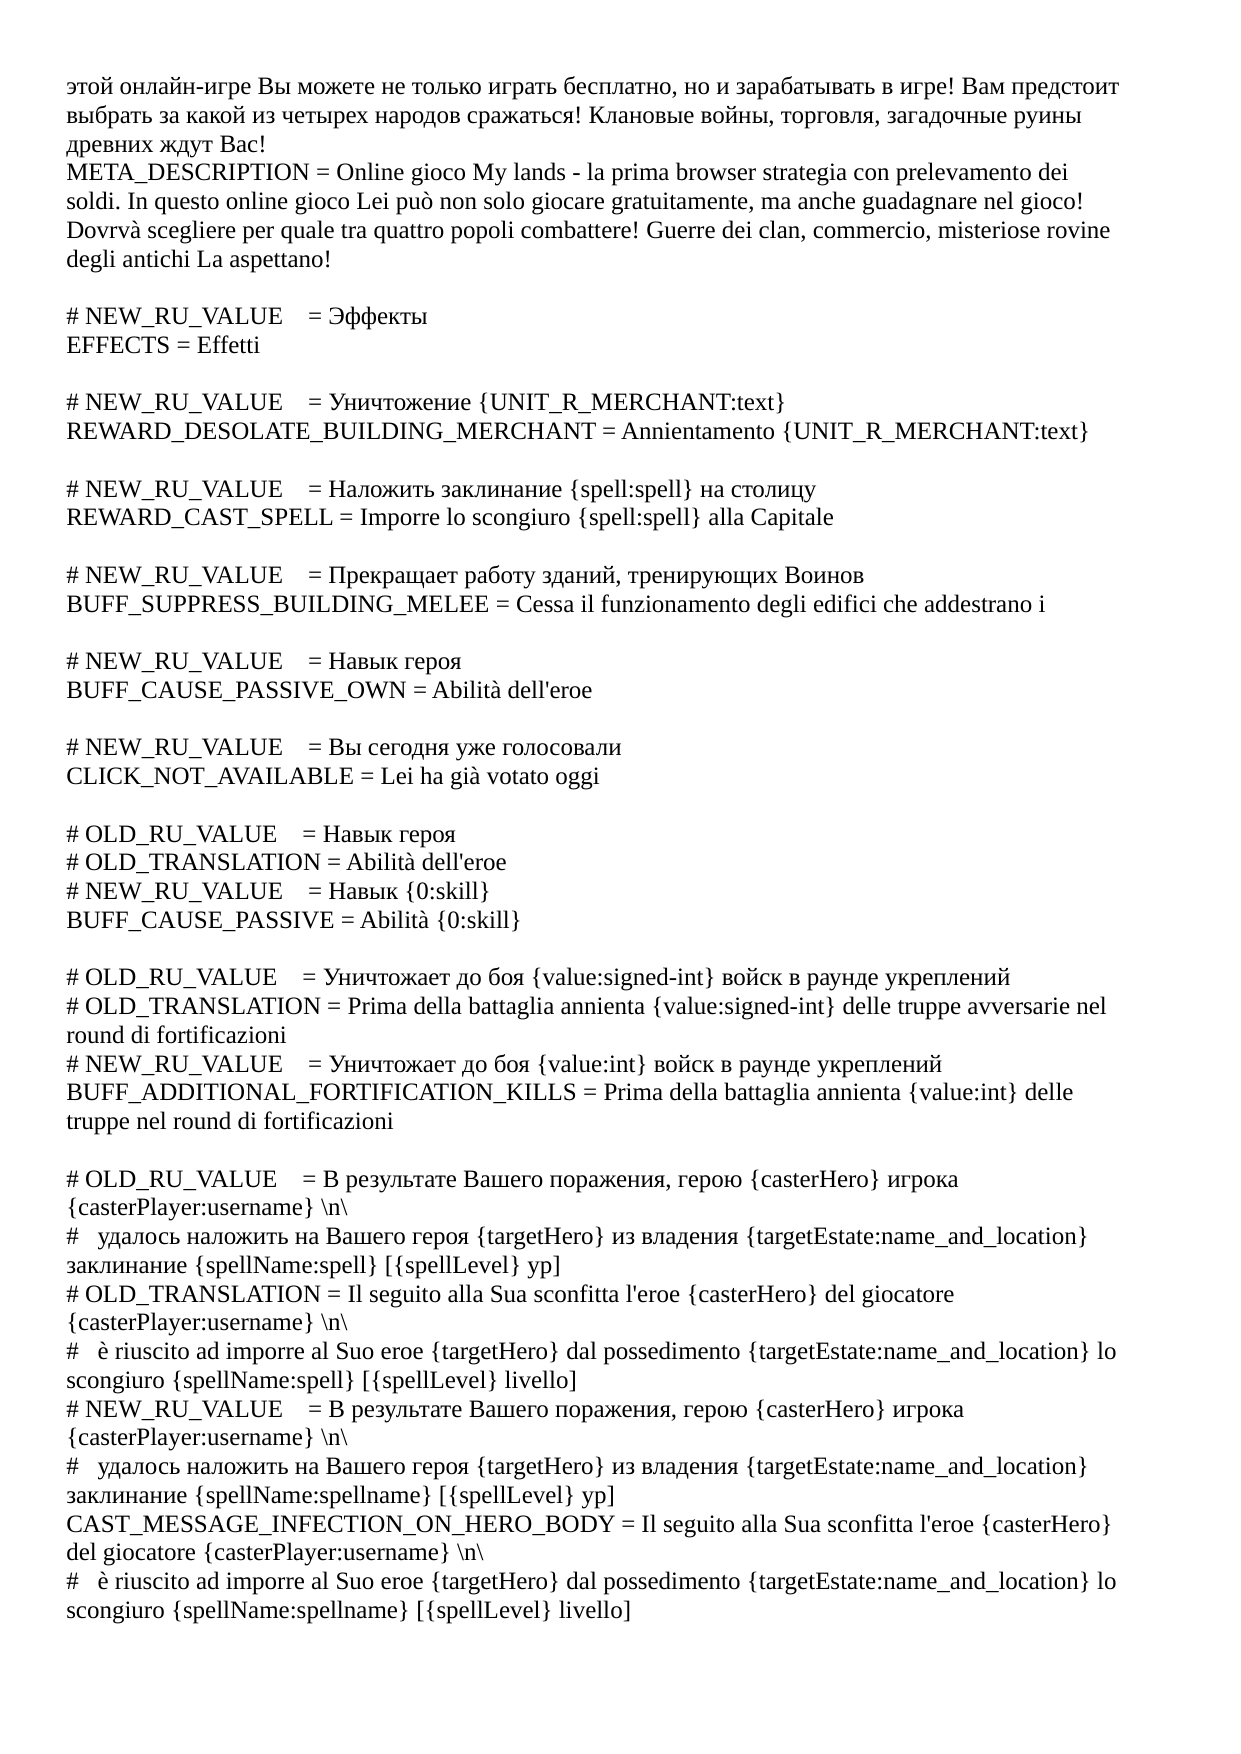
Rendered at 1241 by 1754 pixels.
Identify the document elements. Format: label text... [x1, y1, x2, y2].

text REWARD_DESOLATE_BUILDING_MERCHANT = Annientamento {UNIT_R_MERCHANT:text} [66, 416, 1122, 445]
text этой онлайн-игре Вы можете не только играть бесплатно, но и зарабатывать в игре! Вам предстоит выбрать за какой из четырех народов сражаться! Клановые войны, торговля, загадочные руины древних ждут Вас! [66, 71, 1122, 157]
text # OLD_TRANSLATION = Il seguito alla Sua sconfitta l'eroe {casterHero} del giocatore {casterPlayer:username} \n\ [66, 1279, 1122, 1336]
text # NEW_RU_VALUE = В результате Вашего поражения, герою {casterHero} игрока {casterPlayer:username} \n\ [66, 1394, 1122, 1451]
text CAST_MESSAGE_INFECTION_ON_HERO_BODY = Il seguito alla Sua sconfitta l'eroe {casterHero} del giocatore {casterPlayer:username} \n\ [66, 1509, 1122, 1566]
text # NEW_RU_VALUE = Эффекты [66, 301, 1122, 330]
text EFFECTS = Effetti [66, 330, 1122, 359]
text # è riuscito ad imporre al Suo eroe {targetHero} dal possedimento {targetEstate:name_and_location} lo scongiuro {spellName:spellname} [{spellLevel} livello] [66, 1566, 1122, 1624]
text # è riuscito ad imporre al Suo eroe {targetHero} dal possedimento {targetEstate:name_and_location} lo scongiuro {spellName:spell} [{spellLevel} livello] [66, 1336, 1122, 1394]
text CLICK_NOT_AVAILABLE = Lei ha già votato oggi [66, 761, 1122, 790]
text # удалось наложить на Вашего героя {targetHero} из владения {targetEstate:name_and_location} заклинание {spellName:spellname} [{spellLevel} ур] [66, 1451, 1122, 1509]
text # NEW_RU_VALUE = Навык героя [66, 646, 1122, 675]
text # OLD_RU_VALUE = В результате Вашего поражения, герою {casterHero} игрока {casterPlayer:username} \n\ [66, 1164, 1122, 1221]
text # OLD_RU_VALUE = Навык героя [66, 819, 1122, 847]
text # NEW_RU_VALUE = Прекращает работу зданий, тренирующих Воинов [66, 560, 1122, 589]
text REWARD_CAST_SPELL = Imporre lo scongiuro {spell:spell} alla Capitale [66, 502, 1122, 531]
text # удалось наложить на Вашего героя {targetHero} из владения {targetEstate:name_and_location} заклинание {spellName:spell} [{spellLevel} ур] [66, 1221, 1122, 1279]
text # NEW_RU_VALUE = Навык {0:skill} [66, 876, 1122, 905]
text # OLD_RU_VALUE = Уничтожает до боя {value:signed-int} войск в раунде укреплений [66, 962, 1122, 991]
text # NEW_RU_VALUE = Уничтожает до боя {value:int} войск в раунде укреплений [66, 1049, 1122, 1077]
text BUFF_SUPPRESS_BUILDING_MELEE = Cessa il funzionamento degli edifici che addestrano i [66, 589, 1122, 617]
text BUFF_CAUSE_PASSIVE_OWN = Abilità dell'eroe [66, 675, 1122, 704]
text # NEW_RU_VALUE = Вы сегодня уже голосовали [66, 732, 1122, 761]
text # OLD_TRANSLATION = Prima della battaglia annienta {value:signed-int} delle truppe avversarie nel round di fortificazioni [66, 991, 1122, 1049]
text # NEW_RU_VALUE = Уничтожение {UNIT_R_MERCHANT:text} [66, 387, 1122, 416]
text # NEW_RU_VALUE = Наложить заклинание {spell:spell} на столицу [66, 474, 1122, 502]
text # OLD_TRANSLATION = Abilità dell'eroe [66, 847, 1122, 876]
text BUFF_ADDITIONAL_FORTIFICATION_KILLS = Prima della battaglia annienta {value:int} delle truppe nel round di fortificazioni [66, 1077, 1122, 1135]
text META_DESCRIPTION = Online gioco My lands - la prima browser strategia con prelevamento dei soldi. In questo online gioco Lei può non solo giocare gratuitamente, ma anche guadagnare nel gioco! Dovrvà scegliere per quale tra quattro popoli combattere! Guerre dei clan, commercio, misteriose rovine degli antichi La aspettano! [66, 157, 1122, 272]
text BUFF_CAUSE_PASSIVE = Abilità {0:skill} [66, 905, 1122, 934]
